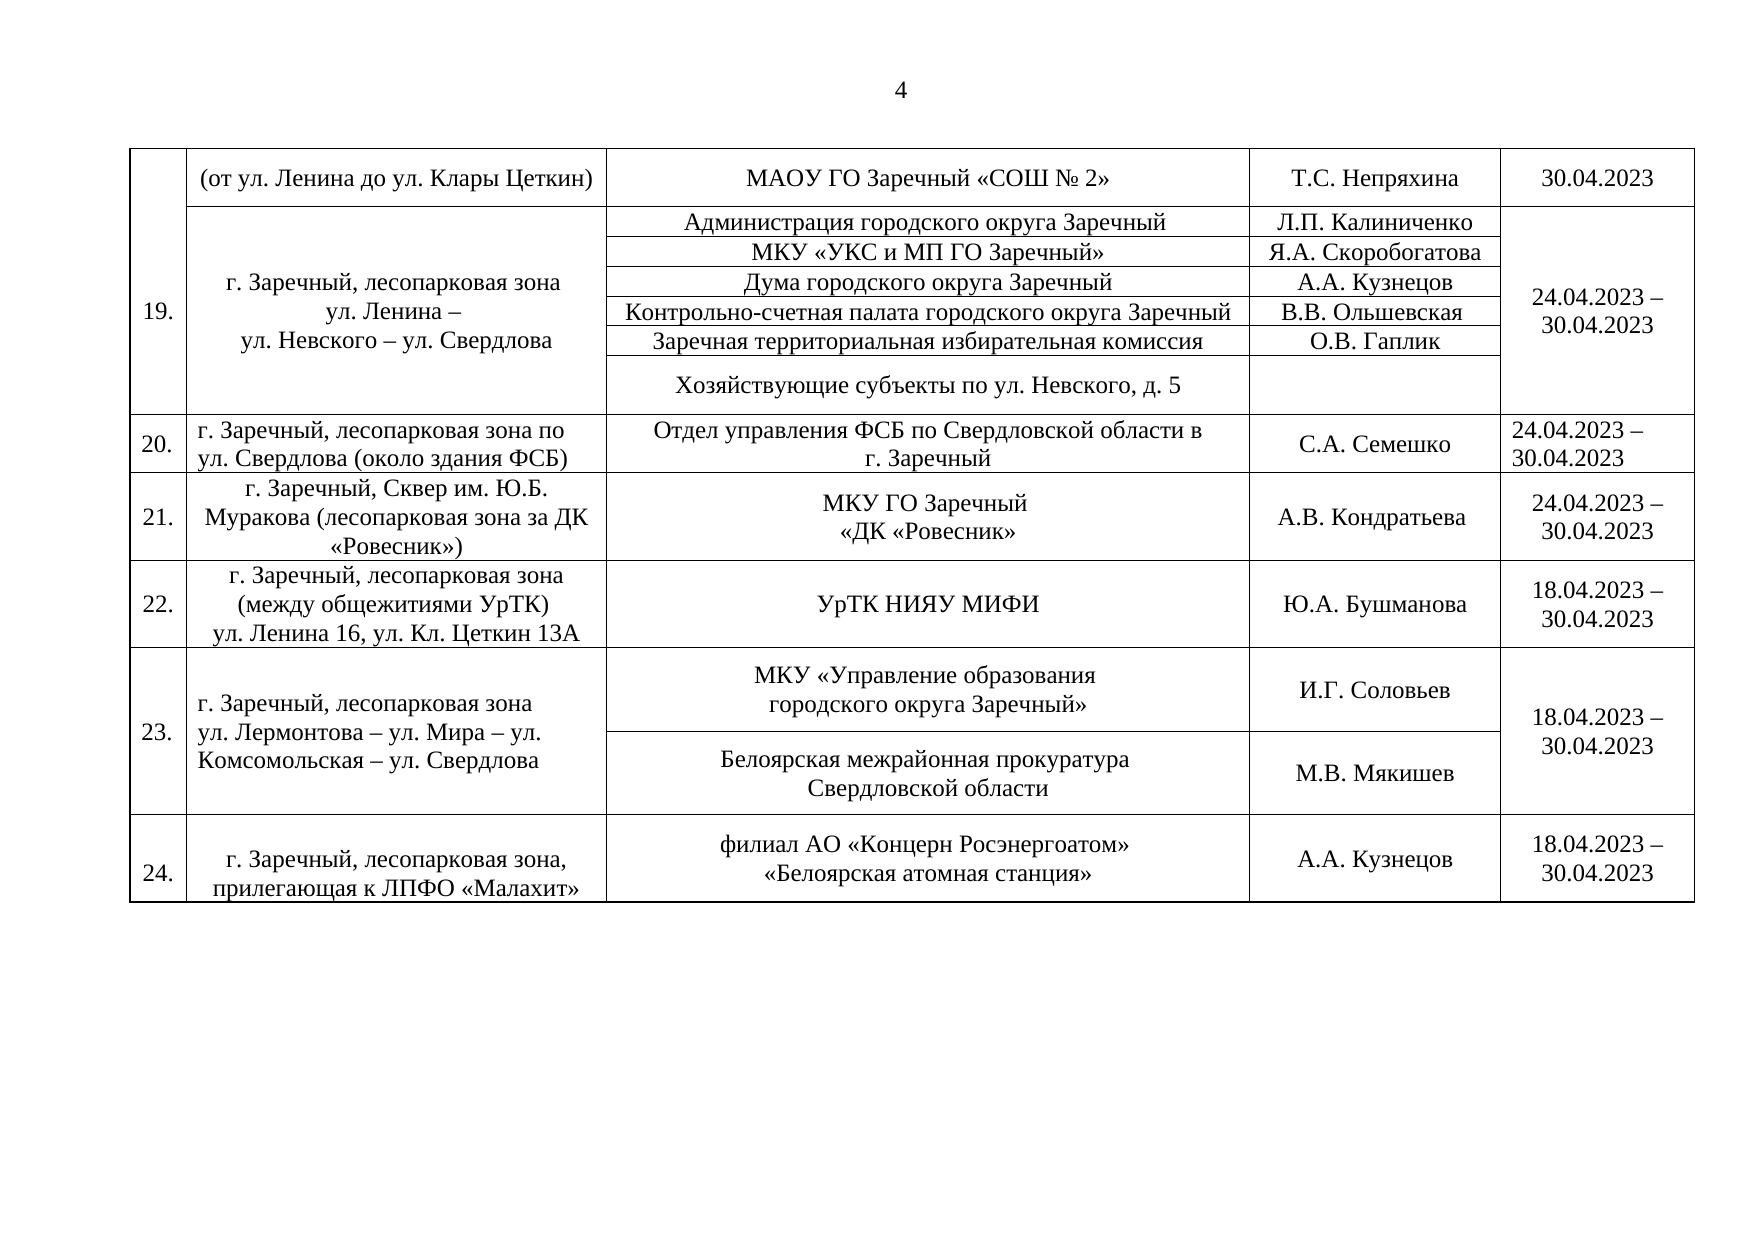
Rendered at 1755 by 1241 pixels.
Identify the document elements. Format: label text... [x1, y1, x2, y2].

table_cell [131, 149, 186, 206]
table_cell 30.04.2023 [1501, 149, 1694, 206]
table_cell (от ул. Ленина до ул. Клары Цеткин) [187, 149, 606, 206]
table_cell г. Заречный, лесопарковая зона ул. Лермонтова – ул. Мира – ул. Комсомольская – ул. Свердлова [187, 648, 606, 814]
table_cell 20. [131, 415, 186, 472]
table_cell филиал АО «Концерн Росэнергоатом» «Белоярская атомная станция» [607, 815, 1249, 901]
table_cell М.В. Мякишев [1250, 732, 1500, 814]
table_cell 18.04.2023 – 30.04.2023 [1501, 648, 1694, 814]
table_cell МКУ «УКС и МП ГО Заречный» [607, 237, 1249, 266]
table_cell А.А. Кузнецов [1250, 815, 1500, 901]
table_cell г. Заречный, лесопарковая зона (между общежитиями УрТК) ул. Ленина 16, ул. Кл. Цеткин 13А [187, 561, 606, 647]
table_cell Заречная территориальная избирательная комиссия [607, 326, 1249, 355]
table_cell г. Заречный, лесопарковая зона ул. Ленина – ул. Невского – ул. Свердлова [187, 207, 606, 414]
table_cell 22. [131, 561, 186, 647]
table_cell 18.04.2023 – 30.04.2023 [1501, 561, 1694, 647]
table_cell 24.04.2023 – 30.04.2023 [1501, 473, 1694, 559]
table_cell г. Заречный, Сквер им. Ю.Б. Муракова (лесопарковая зона за ДК «Ровесник») [187, 473, 606, 559]
table_cell МАОУ ГО Заречный «СОШ № 2» [607, 149, 1249, 206]
table_cell МКУ ГО Заречный «ДК «Ровесник» [607, 473, 1249, 559]
table_cell МКУ «Управление образования городского округа Заречный» [607, 648, 1249, 731]
table_cell Белоярская межрайонная прокуратура Свердловской области [607, 732, 1249, 814]
table_cell Контрольно-счетная палата городского округа Заречный [607, 297, 1249, 325]
table_cell 18.04.2023 – 30.04.2023 [1501, 815, 1694, 901]
table_cell Администрация городского округа Заречный [607, 207, 1249, 236]
table_cell 21. [131, 473, 186, 559]
table_cell А.А. Кузнецов [1250, 267, 1500, 296]
table_cell Дума городского округа Заречный [607, 267, 1249, 296]
table_cell И.Г. Соловьев [1250, 648, 1500, 731]
table_cell Хозяйствующие субъекты по ул. Невского, д. 5 [607, 356, 1249, 414]
table_cell Ю.А. Бушманова [1250, 561, 1500, 647]
table_cell А.В. Кондратьева [1250, 473, 1500, 559]
table_cell Отдел управления ФСБ по Свердловской области в г. Заречный [607, 415, 1249, 472]
table_cell В.В. Ольшевская [1250, 297, 1500, 325]
table_cell г. Заречный, лесопарковая зона по ул. Свердлова (около здания ФСБ) [187, 415, 606, 472]
table_cell г. Заречный, лесопарковая зона, прилегающая к ЛПФО «Малахит» [187, 815, 606, 901]
table_cell [1250, 356, 1500, 414]
table_cell 24.04.2023 – 30.04.2023 [1501, 207, 1694, 414]
table_cell О.В. Гаплик [1250, 326, 1500, 355]
table_cell УрТК НИЯУ МИФИ [607, 561, 1249, 647]
table_cell Л.П. Калиниченко [1250, 207, 1500, 236]
table_cell Т.С. Непряхина [1250, 149, 1500, 206]
table_cell 19. [131, 206, 186, 414]
table_cell 23. [131, 648, 186, 814]
table_cell 24. [131, 815, 186, 901]
table_cell 24.04.2023 – 30.04.2023 [1501, 415, 1694, 472]
table_cell Я.А. Скоробогатова [1250, 237, 1500, 266]
table_cell С.А. Семешко [1250, 415, 1500, 472]
